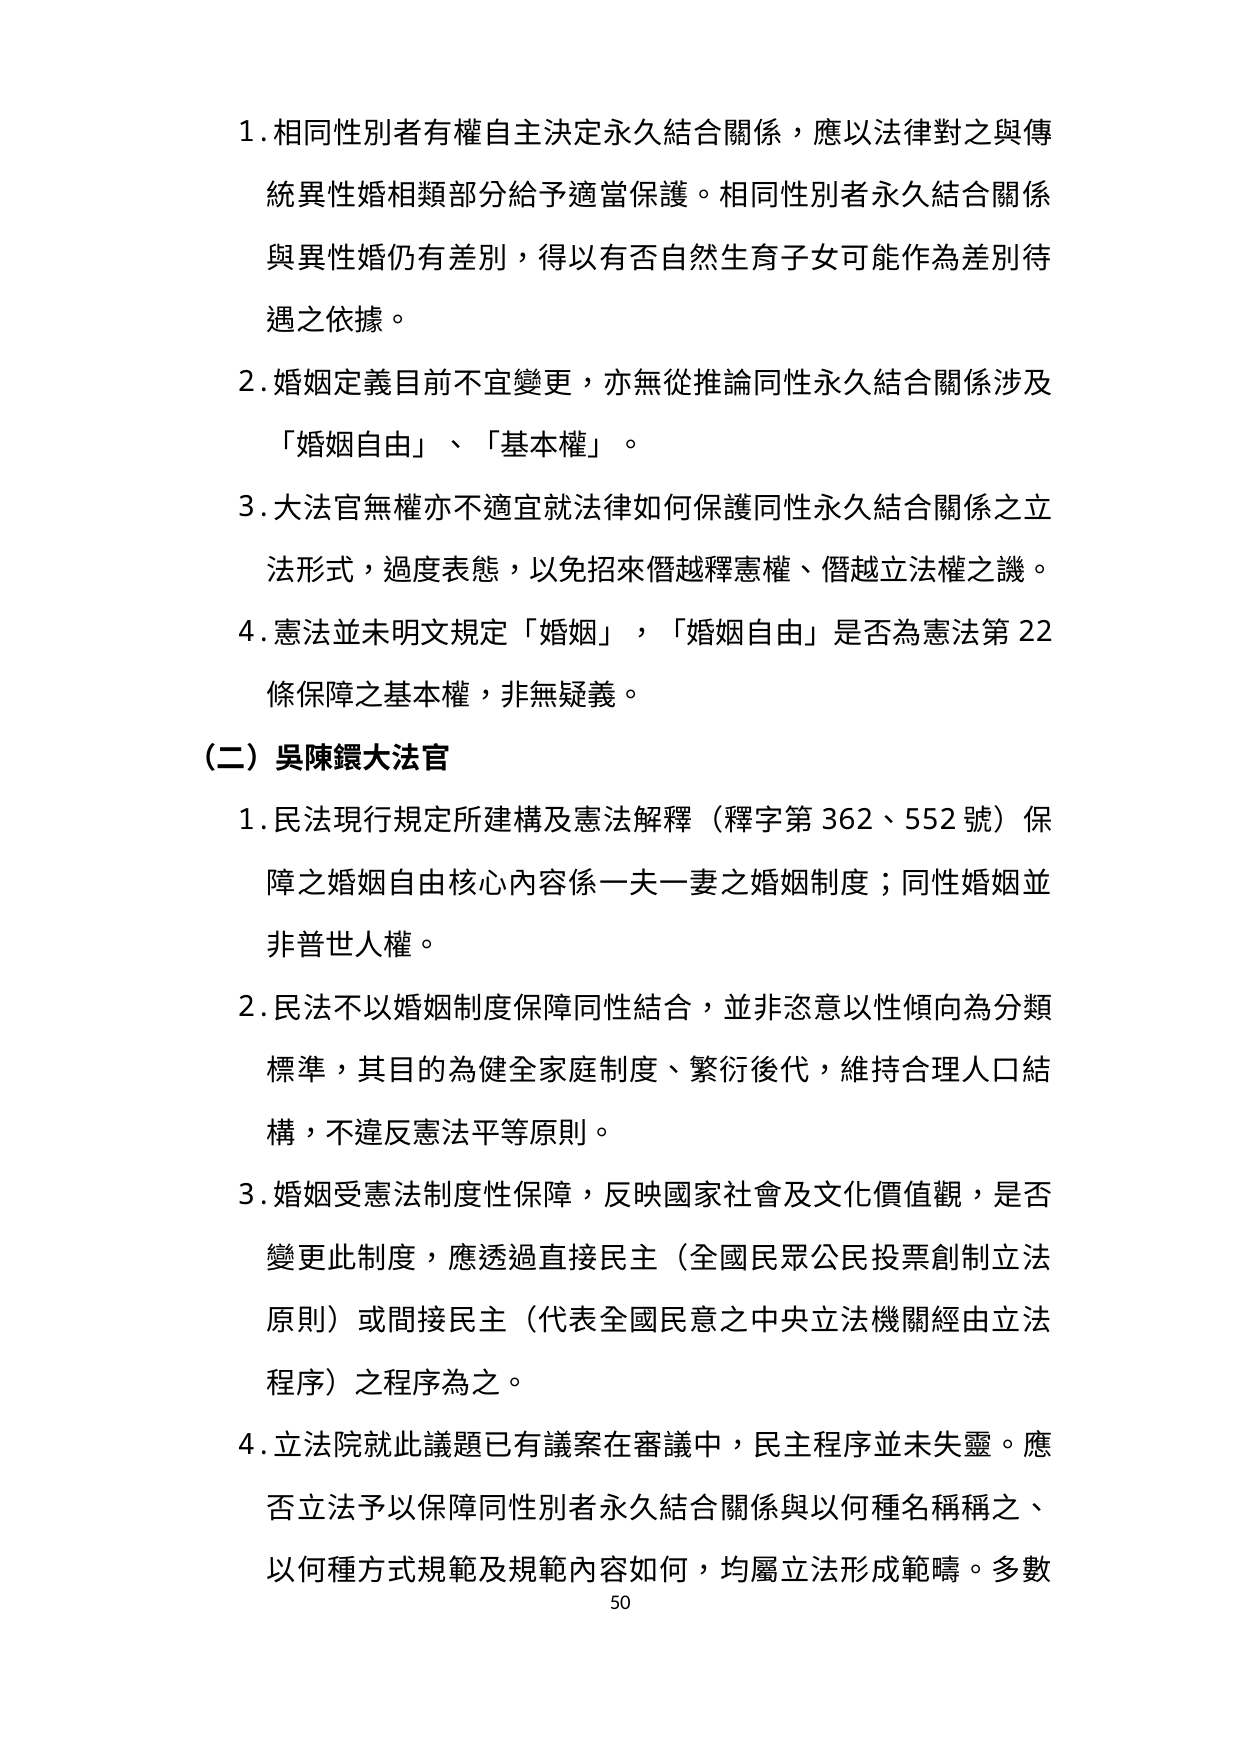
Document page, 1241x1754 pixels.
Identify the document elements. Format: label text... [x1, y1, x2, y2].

text 3.婚姻受憲法制度性保障，反映國家社會及文化價值觀，是否變更此制度，應透過直接民主（全國民眾公民投票創制立法原則）或間接民主（代表全國民意之中央立法機關經由立法程序）之程序為之。 [237, 1151, 1053, 1401]
text 3.大法官無權亦不適宜就法律如何保護同性永久結合關係之立法形式，過度表態，以免招來僭越釋憲權、僭越立法權之譏。 [237, 464, 1053, 589]
text 4.立法院就此議題已有議案在審議中，民主程序並未失靈。應否立法予以保障同性別者永久結合關係與以何種名稱稱之、以何種方式規範及規範內容如何，均屬立法形成範疇。多數意見無疑阻礙人民就此議題透過民主程序審議及辯論之機會，且降低不同意見者繼續對話與彼此進一步了解及包容之可能性。 [237, 1401, 1053, 1589]
text （二）吳陳鐶大法官 [187, 714, 1053, 776]
text 1.相同性別者有權自主決定永久結合關係，應以法律對之與傳統異性婚相類部分給予適當保護。相同性別者永久結合關係與異性婚仍有差別，得以有否自然生育子女可能作為差別待遇之依據。 [237, 89, 1053, 339]
text 2.民法不以婚姻制度保障同性結合，並非恣意以性傾向為分類標準，其目的為健全家庭制度、繁衍後代，維持合理人口結構，不違反憲法平等原則。 [237, 964, 1053, 1151]
text 2.婚姻定義目前不宜變更，亦無從推論同性永久結合關係涉及「婚姻自由」、「基本權」。 [237, 339, 1053, 464]
text 4.憲法並未明文規定「婚姻」，「婚姻自由」是否為憲法第22條保障之基本權，非無疑義。 [237, 589, 1053, 714]
text 1.民法現行規定所建構及憲法解釋（釋字第362、552號）保障之婚姻自由核心內容係一夫一妻之婚姻制度；同性婚姻並非普世人權。 [237, 776, 1053, 964]
